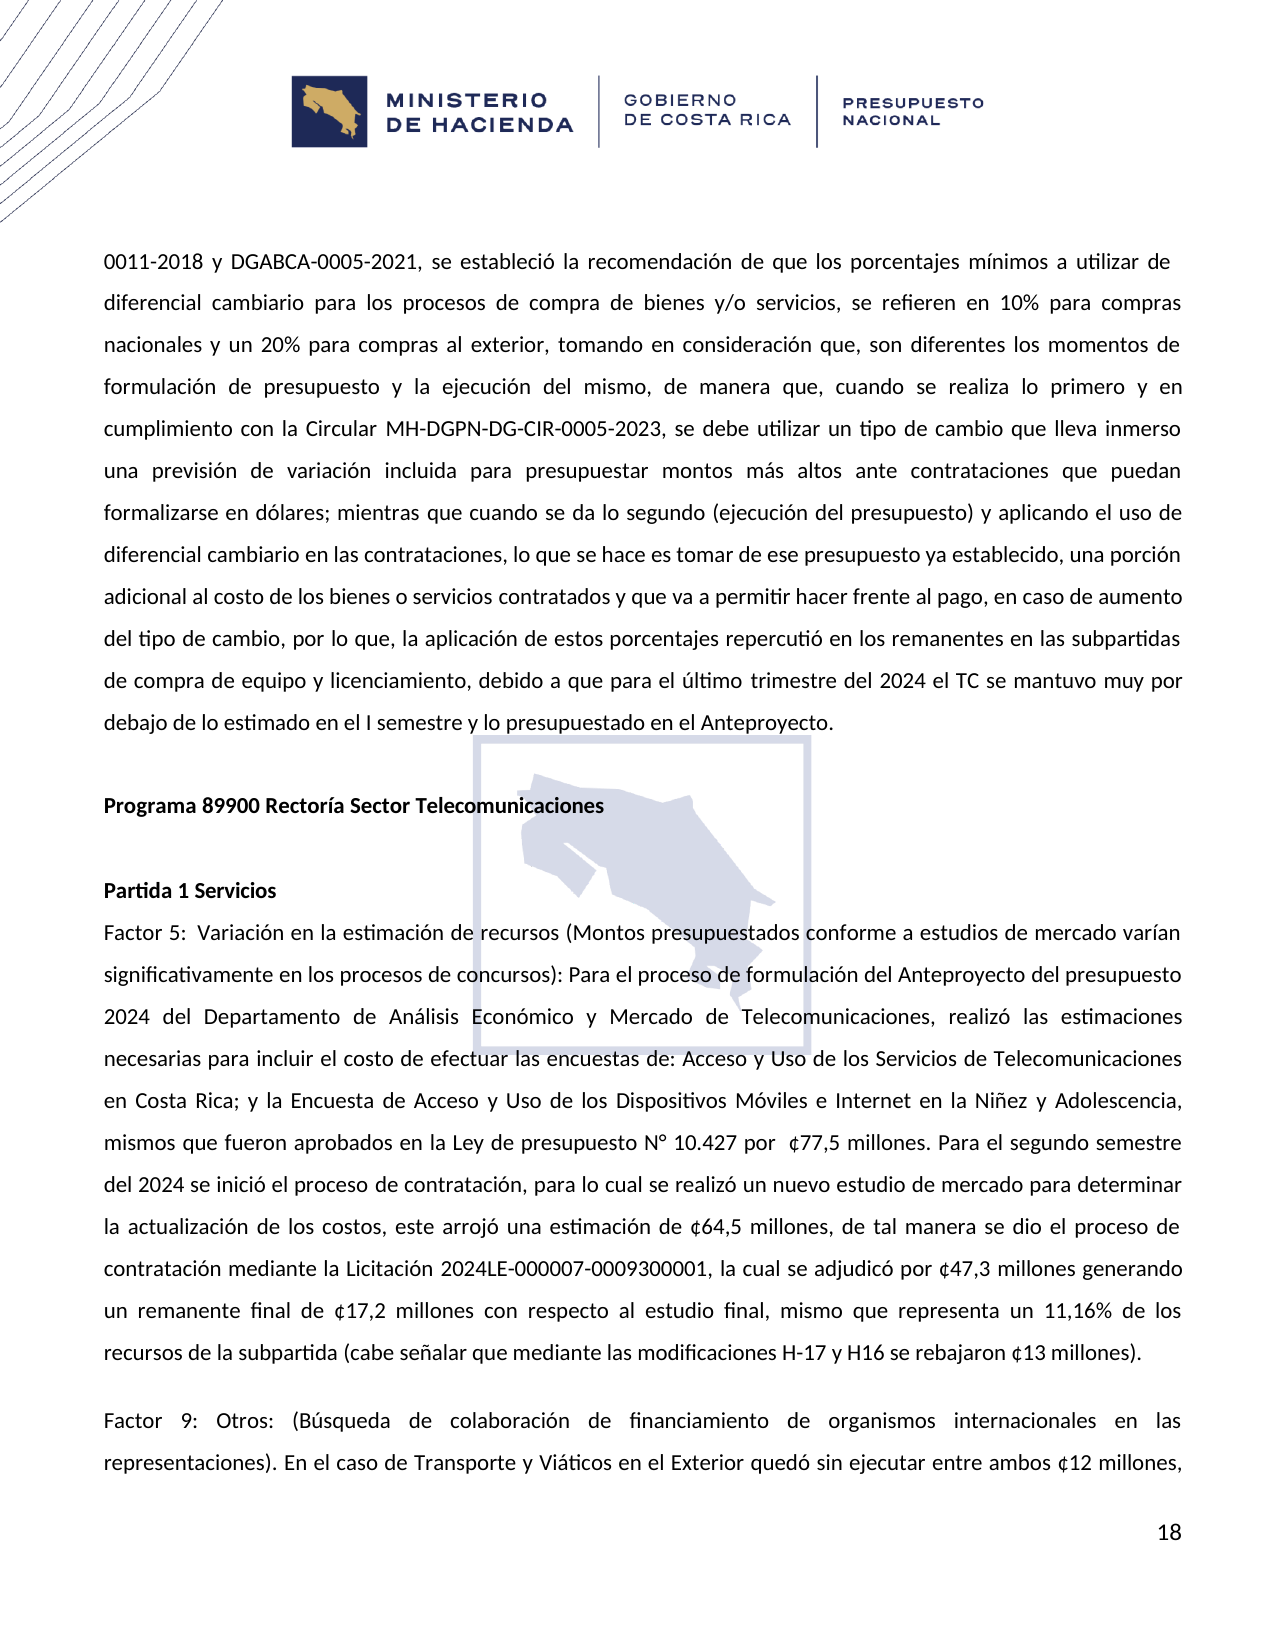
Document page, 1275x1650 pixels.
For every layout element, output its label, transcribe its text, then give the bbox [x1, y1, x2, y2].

subtitle Programa 89900 Rectoría Sector Telecomunicaciones [482, 792, 535, 819]
text Factor 5: Variación en la estimación de recursos (Montos presupuestados conforme a estudios de mercado varían significativamente en los procesos de concursos): Para el proceso de formulación del Anteproyecto del presupuesto 2024 del Departamento de Análisis Económico y Mercado de Telecomunicaciones, realizó las estimaciones necesarias para incluir el costo de efectuar las encuestas de: Acceso y Uso de los Servicios de Telecomunicaciones en Costa Rica; y la Encuesta de Acceso y Uso de los Dispositivos Móviles e Internet en la Niñez y Adolescencia, mismos que fueron aprobados en la Ley de presupuesto N° 10.427 por ¢77,5 millones. Para el segundo semestre del 2024 se inició el proceso de contratación, para lo cual se realizó un nuevo estudio de mercado para determinar la actualización de los costos, este arrojó una estimación de ¢64,5 millones, de tal manera se dio el proceso de contratación mediante la Licitación 2024LE-000007-0009300001, la cual se adjudicó por ¢47,3 millones generando un remanente final de ¢17,2 millones con respecto al estudio final, mismo que representa un 11,16% de los recursos de la subpartida (cabe señalar que mediante las modificaciones H-17 y H16 se rebajaron ¢13 millones). [103, 918, 1183, 1366]
subtitle Programa 89900 Rectoría Sector Telecomunicaciones [812, 792, 1200, 819]
subtitle Programa 89900 Rectoría Sector Telecomunicaciones [103, 792, 472, 819]
subtitle [482, 876, 632, 904]
subtitle Programa 89900 Rectoría Sector Telecomunicaciones [632, 792, 803, 819]
subtitle Partida 1 Servicios [103, 876, 472, 904]
subtitle [812, 876, 1200, 904]
subtitle [746, 876, 803, 904]
text diferencial cambiario para los procesos de compra de bienes y/o servicios, se refieren en 10% para compras nacionales y un 20% para compras al exterior, tomando en consideración que, son diferentes los momentos de formulación de presupuesto y la ejecución del mismo, de manera que, cuando se realiza lo primero y en cumplimiento con la Circular MH-DGPN-DG-CIR-0005-2023, se debe utilizar un tipo de cambio que lleva inmerso una previsión de variación incluida para presupuestar montos más altos ante contrataciones que puedan formalizarse en dólares; mientras que cuando se da lo segundo (ejecución del presupuesto) y aplicando el uso de diferencial cambiario en las contrataciones, lo que se hace es tomar de ese presupuesto ya establecido, una porción adicional al costo de los bienes o servicios contratados y que va a permitir hacer frente al pago, en caso de aumento del tipo de cambio, por lo que, la aplicación de estos porcentajes repercutió en los remanentes en las subpartidas de compra de equipo y licenciamiento, debido a que para el último trimestre del 2024 el TC se mantuvo muy por debajo de lo estimado en el I semestre y lo presupuestado en el Anteproyecto. [103, 288, 1183, 736]
text Factor 9: Otros: (Búsqueda de colaboración de financiamiento de organismos internacionales en las representaciones). En el caso de Transporte y Viáticos en el Exterior quedó sin ejecutar entre ambos ¢12 millones, [103, 1406, 1183, 1476]
text 0011-2018 y DGABCA-0005-2021, se estableció la recomendación de que los porcentajes mínimos a utilizar de [103, 250, 1200, 274]
